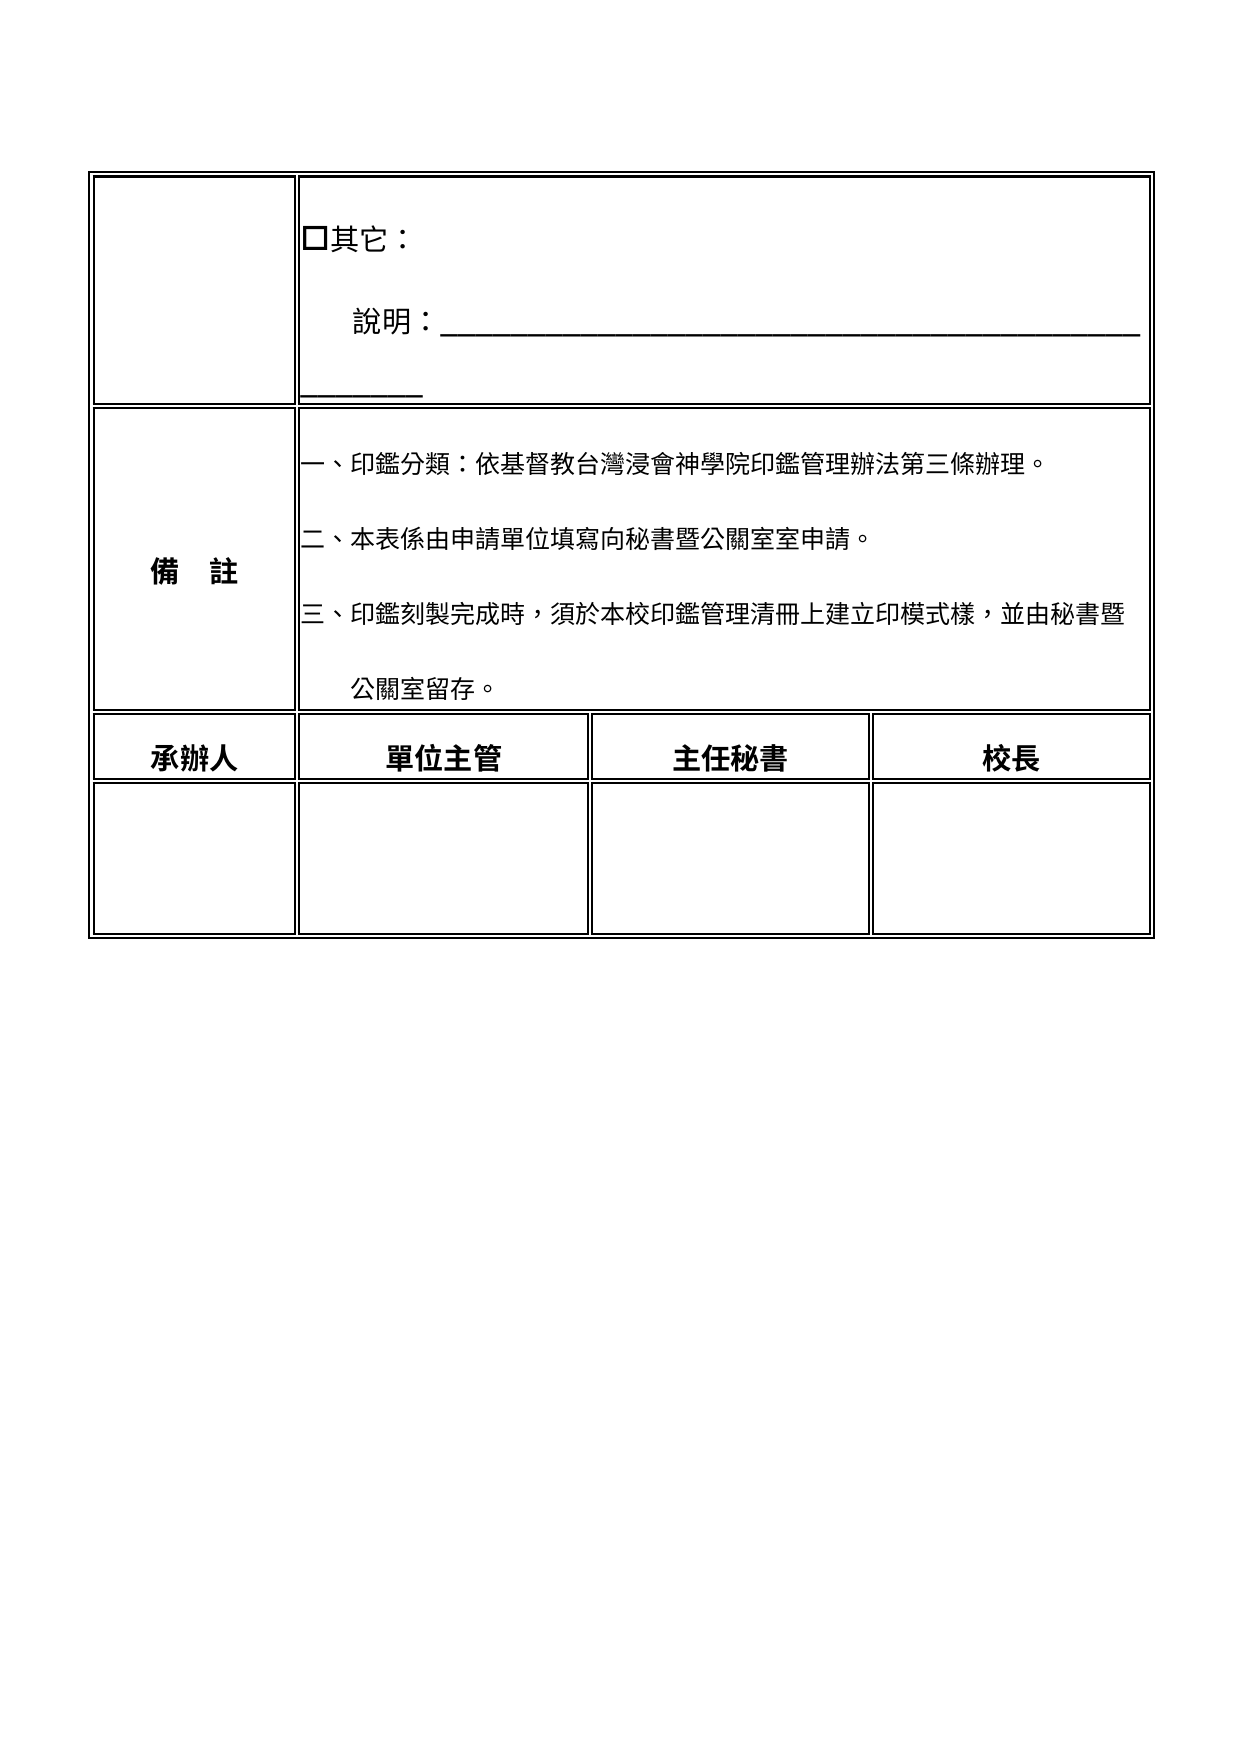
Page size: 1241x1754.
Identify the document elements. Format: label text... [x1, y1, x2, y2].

table_cell [95, 178, 294, 403]
table_cell 備 註 [95, 409, 294, 709]
table_cell [593, 784, 868, 933]
table_cell 校長 [874, 715, 1149, 778]
table_cell [95, 784, 294, 933]
table_cell 其它： 說明：_______________________________________________ [300, 178, 1149, 403]
table_cell 一、印鑑分類：依基督教台灣浸會神學院印鑑管理辦法第三條辦理。 二、本表係由申請單位填寫向秘書暨公關室室申請。 三、印鑑刻製完成時，須於本校印鑑管理清冊上建立印模式樣，並由秘書暨 公關室留存。 [300, 409, 1149, 709]
table_cell [300, 784, 587, 933]
table_cell 主任秘書 [593, 715, 868, 778]
table_cell 承辦人 [95, 715, 294, 778]
table_cell [874, 784, 1149, 933]
table_cell 單位主管 [300, 715, 587, 778]
